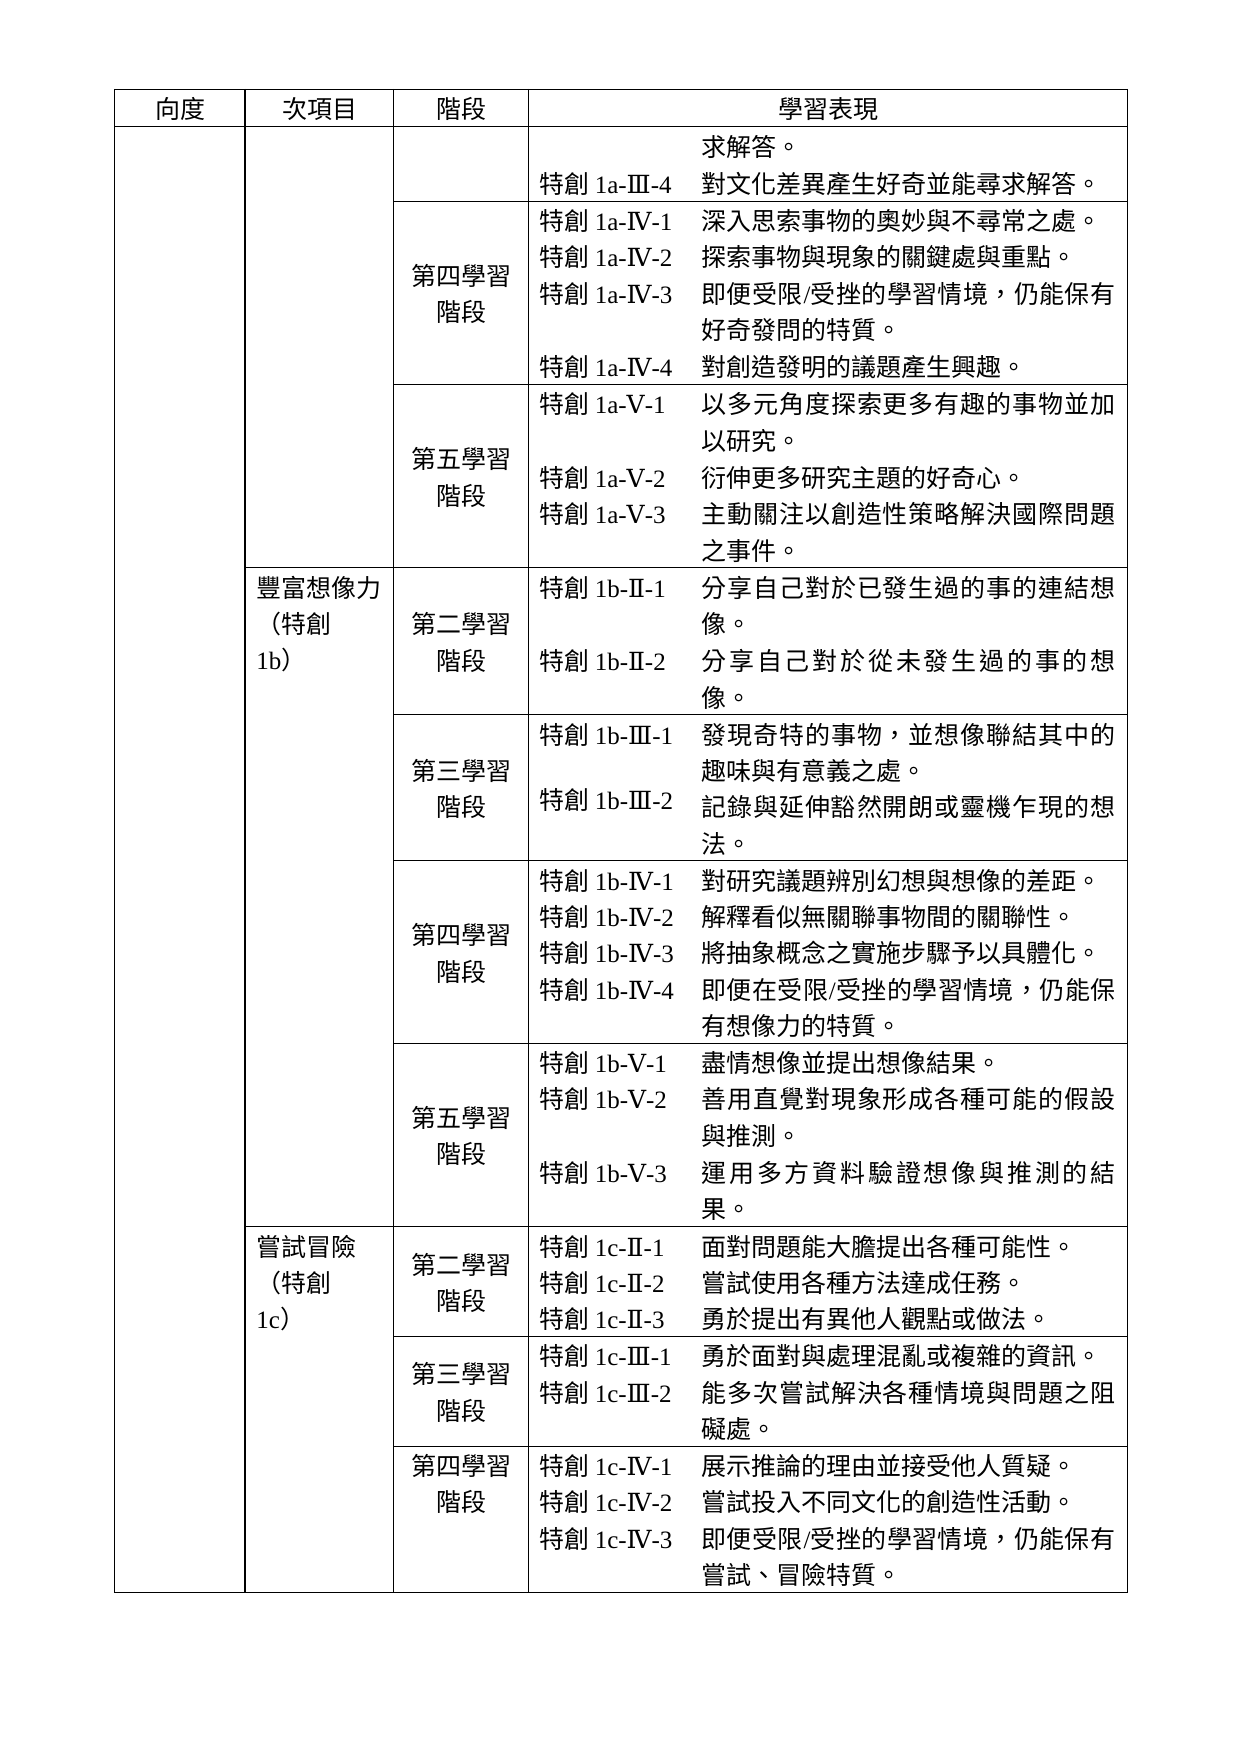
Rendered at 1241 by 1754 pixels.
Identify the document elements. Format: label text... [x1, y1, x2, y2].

table_cell 特創1b-Ⅱ-2 [529, 641, 690, 714]
table_cell [529, 127, 690, 163]
table_cell 以多元角度探索更多有趣的事物並加以研究。 [690, 385, 1127, 457]
table_cell 分享自己對於已發生過的事的連結想像。 [690, 568, 1127, 641]
table_cell 特創1a-Ⅲ-4 [529, 163, 690, 201]
table_cell 第二學習階段 [394, 568, 528, 714]
table_cell 面對問題能大膽提出各種可能性。 嘗試使用各種方法達成任務。 勇於提出有異他人觀點或做法。 [690, 1227, 1127, 1336]
table_cell 嘗試冒險 （特創1c） [246, 1227, 393, 1592]
table_cell 特創1b-Ⅱ-1 [529, 568, 690, 641]
table_cell 特創1c-Ⅲ-1 特創1c-Ⅲ-2 [529, 1337, 690, 1446]
table_header 階段 [394, 90, 528, 126]
table_cell 特創1b-Ⅴ-1 特創1b-Ⅴ-2 [529, 1044, 690, 1152]
table_cell 衍伸更多研究主題的好奇心。 主動關注以創造性策略解決國際問題之事件。 [690, 458, 1127, 567]
table_cell 特創1b-Ⅴ-3 [529, 1153, 690, 1226]
table_cell 特創1a-Ⅳ-4 [529, 347, 690, 384]
table_cell 深入思索事物的奧妙與不尋常之處。 探索事物與現象的關鍵處與重點。 即便受限/受挫的學習情境，仍能保有好奇發問的特質。 [690, 202, 1127, 347]
table_cell 發現奇特的事物，並想像聯結其中的趣味與有意義之處。 記錄與延伸豁然開朗或靈機乍現的想法。 [690, 715, 1127, 860]
table_cell [394, 127, 528, 201]
table_cell 展示推論的理由並接受他人質疑。 嘗試投入不同文化的創造性活動。 即便受限/受挫的學習情境，仍能保有嘗試、冒險特質。 [690, 1447, 1127, 1592]
table_cell 第三學習階段 [394, 715, 528, 860]
table_cell 特創1b-Ⅲ-1 特創1b-Ⅲ-2 [529, 715, 690, 860]
table_cell 第五學習階段 [394, 385, 528, 567]
table_cell 第四學習階段 [394, 1447, 528, 1592]
table_cell 第四學習階段 [394, 202, 528, 384]
table_cell 特創1c-Ⅱ-1 特創1c-Ⅱ-2 特創1c-Ⅱ-3 [529, 1227, 690, 1336]
table_cell 特創1b-Ⅳ-1 特創1b-Ⅳ-2 特創1b-Ⅳ-3 特創1b-Ⅳ-4 [529, 861, 690, 1043]
table_header 向度 [115, 90, 244, 126]
table_cell 豐富想像力（特創1b） [246, 568, 393, 1226]
table_header 學習表現 [529, 90, 1127, 126]
table_cell 第二學習階段 [394, 1227, 528, 1336]
table_cell 第三學習階段 [394, 1337, 528, 1446]
table_cell 分享自己對於從未發生過的事的想像。 [690, 641, 1127, 714]
table_cell 特創1a-Ⅴ-2 特創1a-Ⅴ-3 [529, 458, 690, 567]
table_cell [115, 127, 244, 1592]
table_header 次項目 [246, 90, 393, 126]
table_cell 盡情想像並提出想像結果。 善用直覺對現象形成各種可能的假設與推測。 [690, 1044, 1127, 1152]
table_cell 第五學習階段 [394, 1044, 528, 1226]
table_cell 勇於面對與處理混亂或複雜的資訊。 能多次嘗試解決各種情境與問題之阻礙處。 [690, 1337, 1127, 1446]
table_cell [246, 127, 393, 567]
table_cell 特創1a-Ⅴ-1 [529, 385, 690, 457]
table_cell 運用多方資料驗證想像與推測的結果。 [690, 1153, 1127, 1226]
table_cell 特創1c-Ⅳ-1 特創1c-Ⅳ-2 特創1c-Ⅳ-3 [529, 1447, 690, 1592]
table_cell 對創造發明的議題產生興趣。 [690, 347, 1127, 384]
table_cell 對研究議題辨別幻想與想像的差距。 解釋看似無關聯事物間的關聯性。 將抽象概念之實施步驟予以具體化。 即便在受限/受挫的學習情境，仍能保有想像力的特質。 [690, 861, 1127, 1043]
table_cell 特創1a-Ⅳ-1 特創1a-Ⅳ-2 特創1a-Ⅳ-3 [529, 202, 690, 347]
table_cell 求解答。 [690, 127, 1127, 163]
table_cell 第四學習階段 [394, 861, 528, 1043]
table_cell 對文化差異產生好奇並能尋求解答。 [690, 163, 1127, 201]
